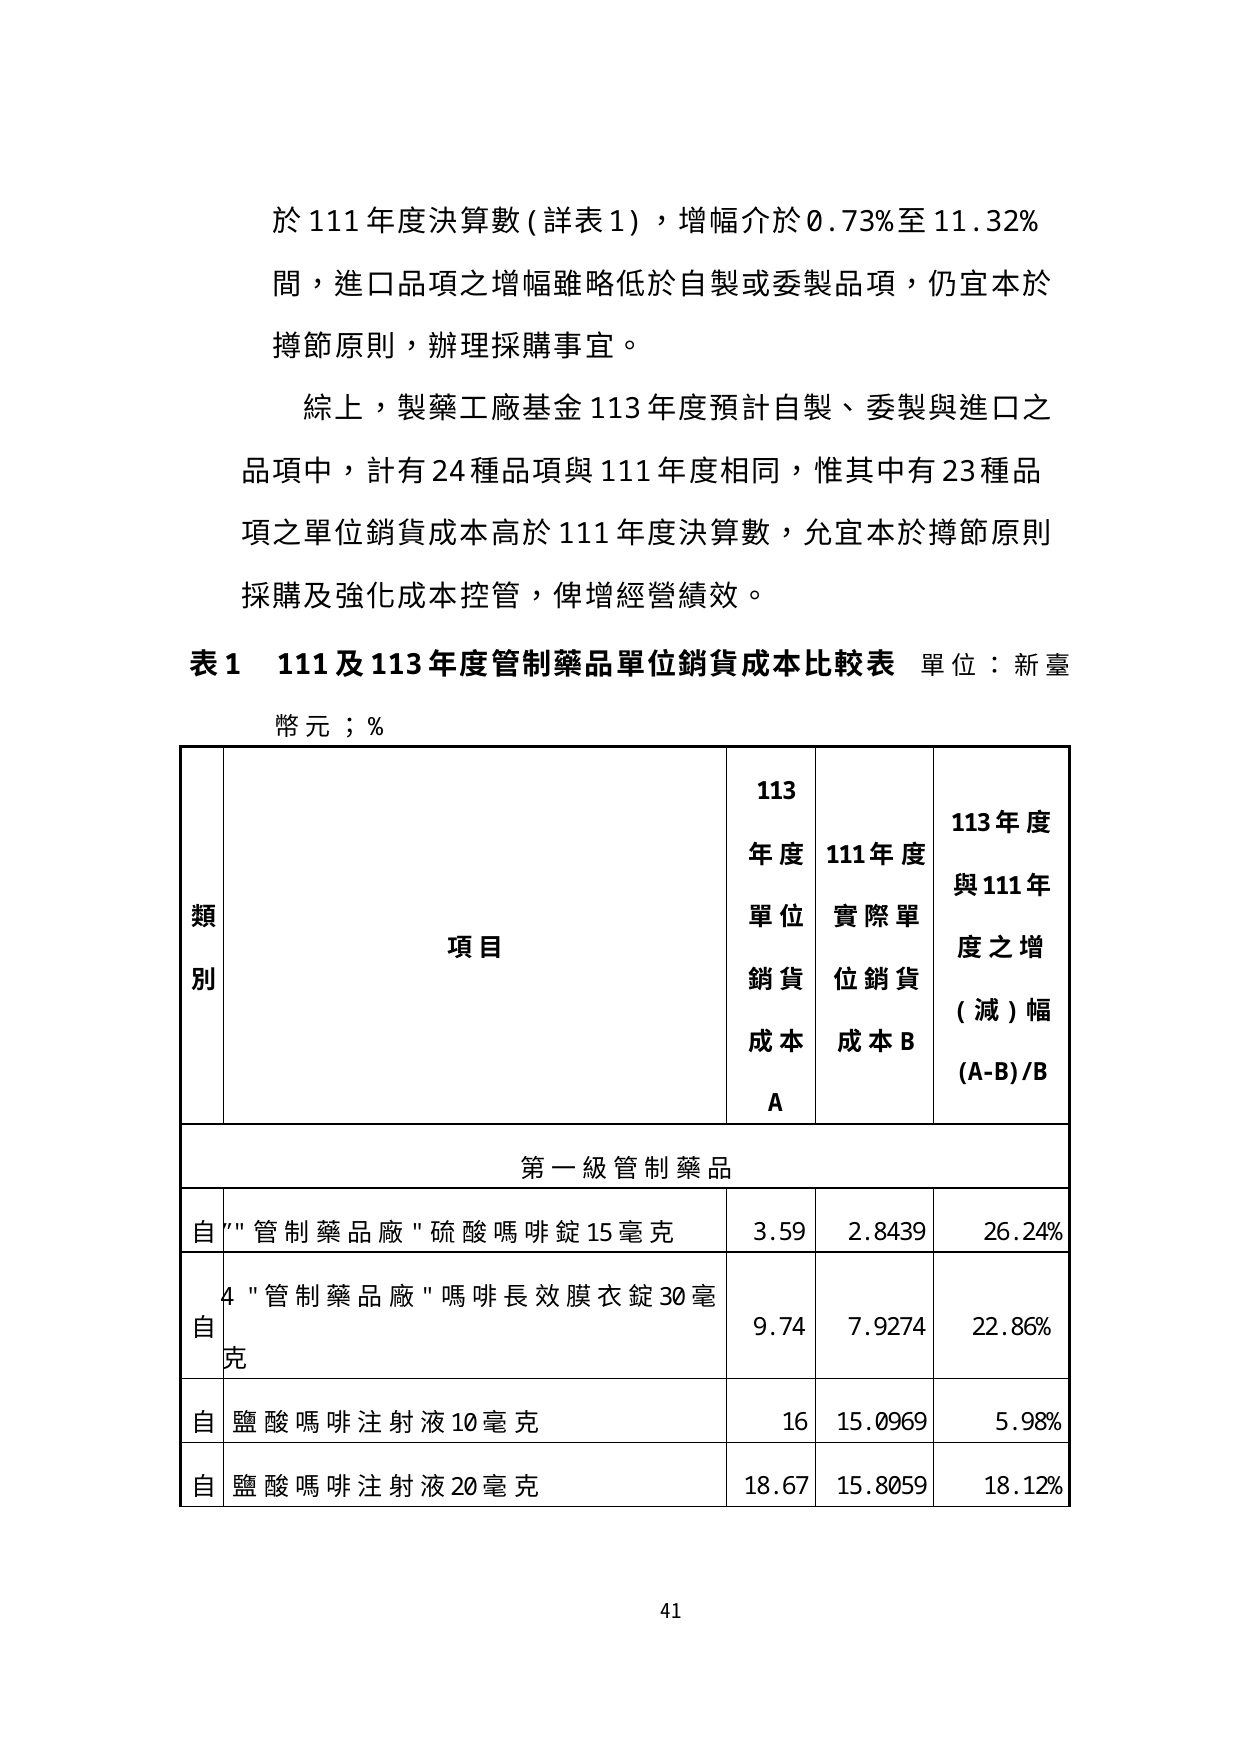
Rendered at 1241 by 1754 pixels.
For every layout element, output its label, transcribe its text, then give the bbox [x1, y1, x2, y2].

table_header 項目 [224, 748, 726, 1123]
table_cell 18.67 [727, 1443, 815, 1506]
text 於111年度決算數(詳表1)，增幅介於0.73%至11.32%間，進口品項之增幅雖略低於自製或委製品項，仍宜本於撙節原則，辦理採購事宜。 [266, 177, 1063, 365]
table_header 113年度單位銷貨成本A [727, 748, 815, 1123]
table_cell 自 [182, 1443, 223, 1506]
table_cell 自 [182, 1379, 223, 1442]
table_cell 自 [182, 1253, 223, 1378]
text 表1 111及113年度管制藥品單位銷貨成本比較表 單位：新臺幣元；% [179, 620, 1078, 745]
table_cell 鹽酸嗎啡注射液20毫克 [224, 1443, 726, 1506]
table_header 113年度與111年度之增(減)幅(A-B)/B [934, 748, 1068, 1123]
table_cell ″"管制藥品廠"硫酸嗎啡錠15毫克 [224, 1189, 726, 1251]
table_cell 5.98% [934, 1379, 1068, 1442]
table_cell 16 [727, 1379, 815, 1442]
table_cell 22.86% [934, 1253, 1068, 1378]
table_cell 自 [182, 1189, 223, 1251]
table_cell 第一級管制藥品 [182, 1125, 1068, 1187]
table_header 111年度實際單位銷貨成本B [816, 748, 933, 1123]
table_cell 15.0969 [816, 1379, 933, 1442]
table_cell 7.9274 [816, 1253, 933, 1378]
table_cell 4 "管制藥品廠"嗎啡長效膜衣錠30毫克 [224, 1253, 726, 1378]
text 綜上，製藥工廠基金113年度預計自製、委製與進口之品項中，計有24種品項與111年度相同，惟其中有23種品項之單位銷貨成本高於111年度決算數，允宜本於撙節原則採購及強化成本控管，俾增經營績效。 [236, 365, 1063, 615]
table_header 類別 [182, 748, 223, 1123]
table_cell 鹽酸嗎啡注射液10毫克 [224, 1379, 726, 1442]
table_cell 3.59 [727, 1189, 815, 1251]
table_cell 18.12% [934, 1443, 1068, 1506]
table_cell 15.8059 [816, 1443, 933, 1506]
table_cell 2.8439 [816, 1189, 933, 1251]
table_cell 9.74 [727, 1253, 815, 1378]
table_cell 26.24% [934, 1189, 1068, 1251]
